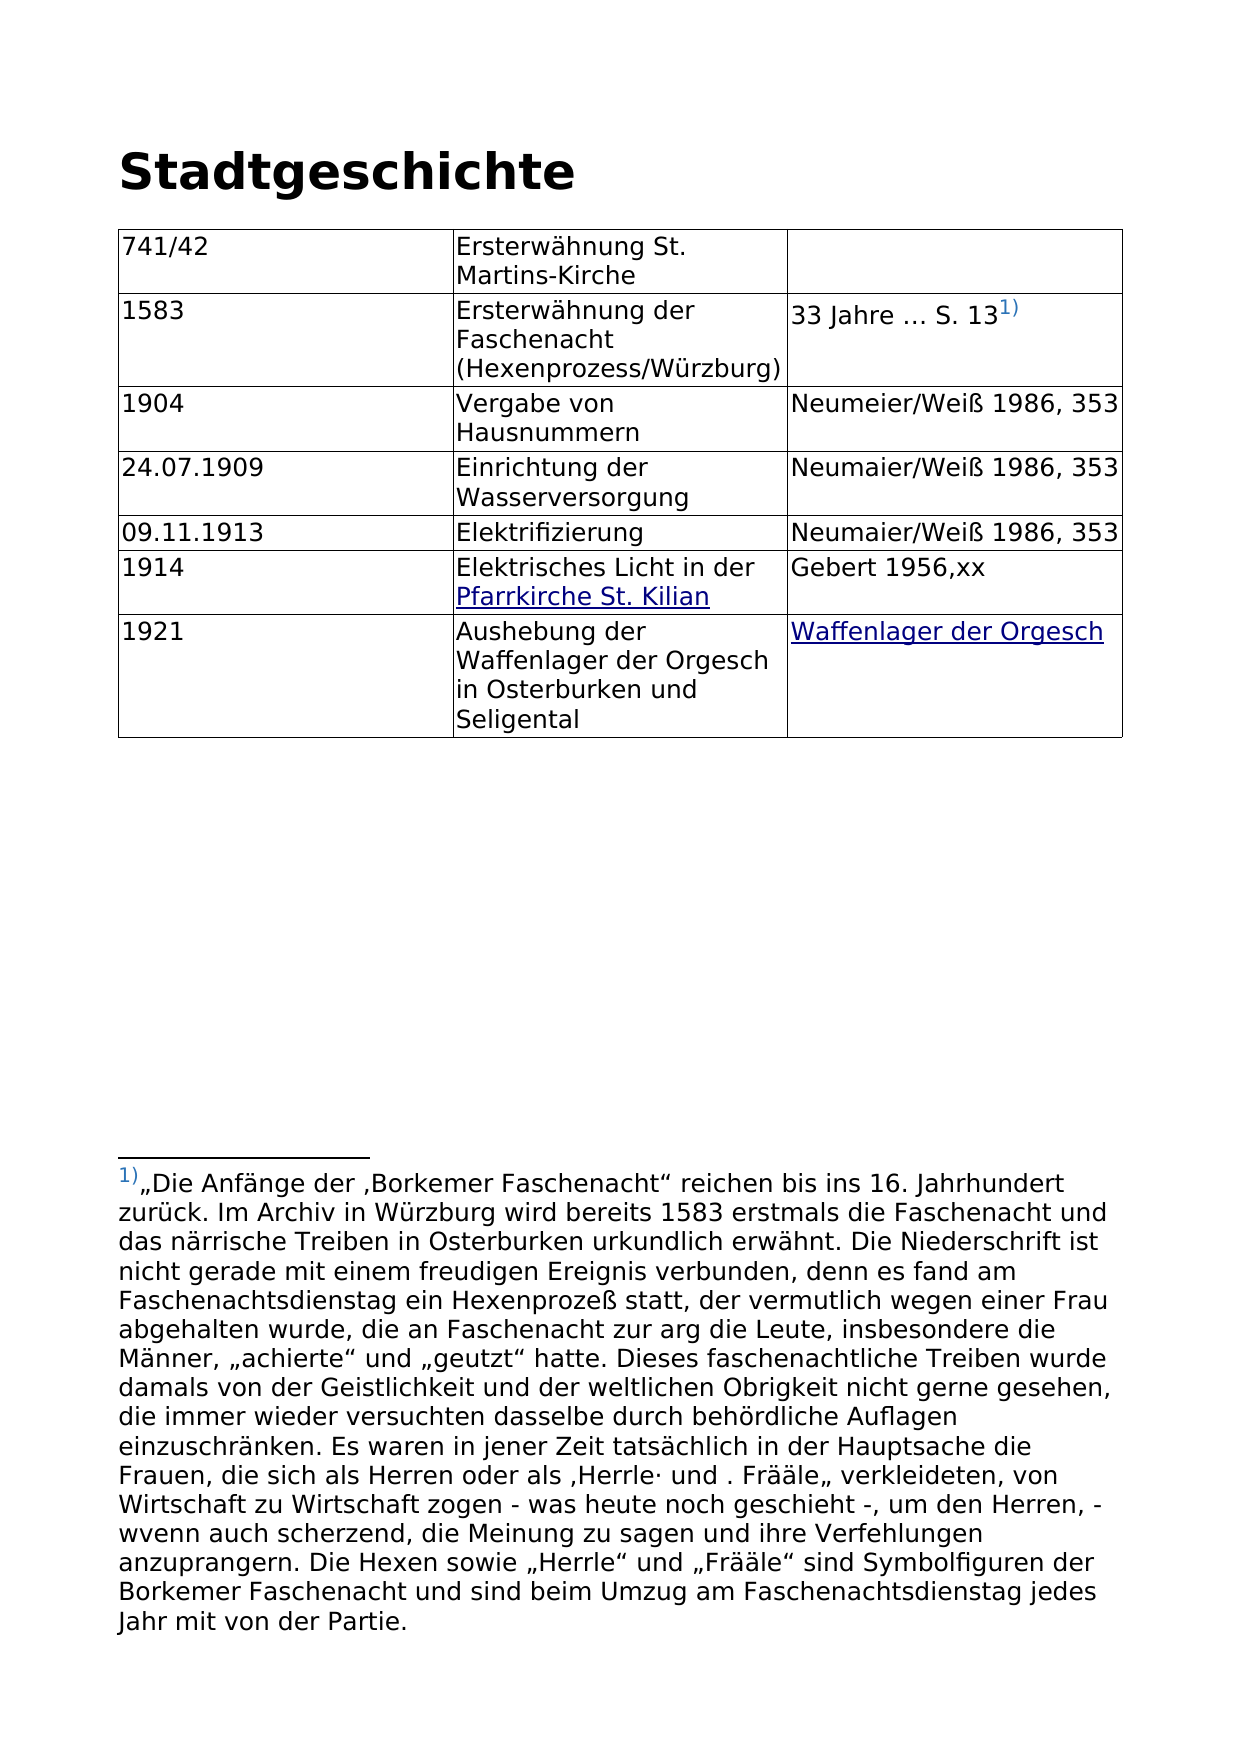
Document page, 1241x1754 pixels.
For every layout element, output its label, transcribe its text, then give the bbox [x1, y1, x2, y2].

table_cell Elektrifizierung [454, 516, 787, 550]
table_cell Neumeier/Weiß 1986, 353 [788, 387, 1122, 451]
subtitle Stadtgeschichte [118, 143, 1122, 201]
table_header Ersterwähnung St. Martins-Kirche [454, 230, 787, 293]
table_cell Einrichtung der Wasserversorgung [454, 452, 787, 515]
table_header [788, 230, 1122, 293]
table_cell 09.11.1913 [119, 516, 453, 550]
table_cell 1914 [119, 551, 453, 614]
table_cell Gebert 1956,xx [788, 551, 1122, 614]
table_cell Elektrisches Licht in der Pfarrkirche St. Kilian [454, 551, 787, 614]
table_cell Neumaier/Weiß 1986, 353 [788, 516, 1122, 550]
table_cell Aushebung der Waffenlager der Orgesch in Osterburken und Seligental [454, 615, 787, 737]
table_cell 1921 [119, 615, 453, 737]
table_cell 24.07.1909 [119, 452, 453, 515]
table_cell Waffenlager der Orgesch [788, 615, 1122, 737]
table_cell 33 Jahre … S. 13 [788, 294, 1122, 386]
table_cell Ersterwähnung der Faschenacht (Hexenprozess/Würzburg) [454, 294, 787, 386]
table_cell 1904 [119, 387, 453, 451]
table_cell 1583 [119, 294, 453, 386]
table_cell Vergabe von Hausnummern [454, 387, 787, 451]
table_header 741/42 [119, 230, 453, 293]
table_cell Neumaier/Weiß 1986, 353 [788, 452, 1122, 515]
